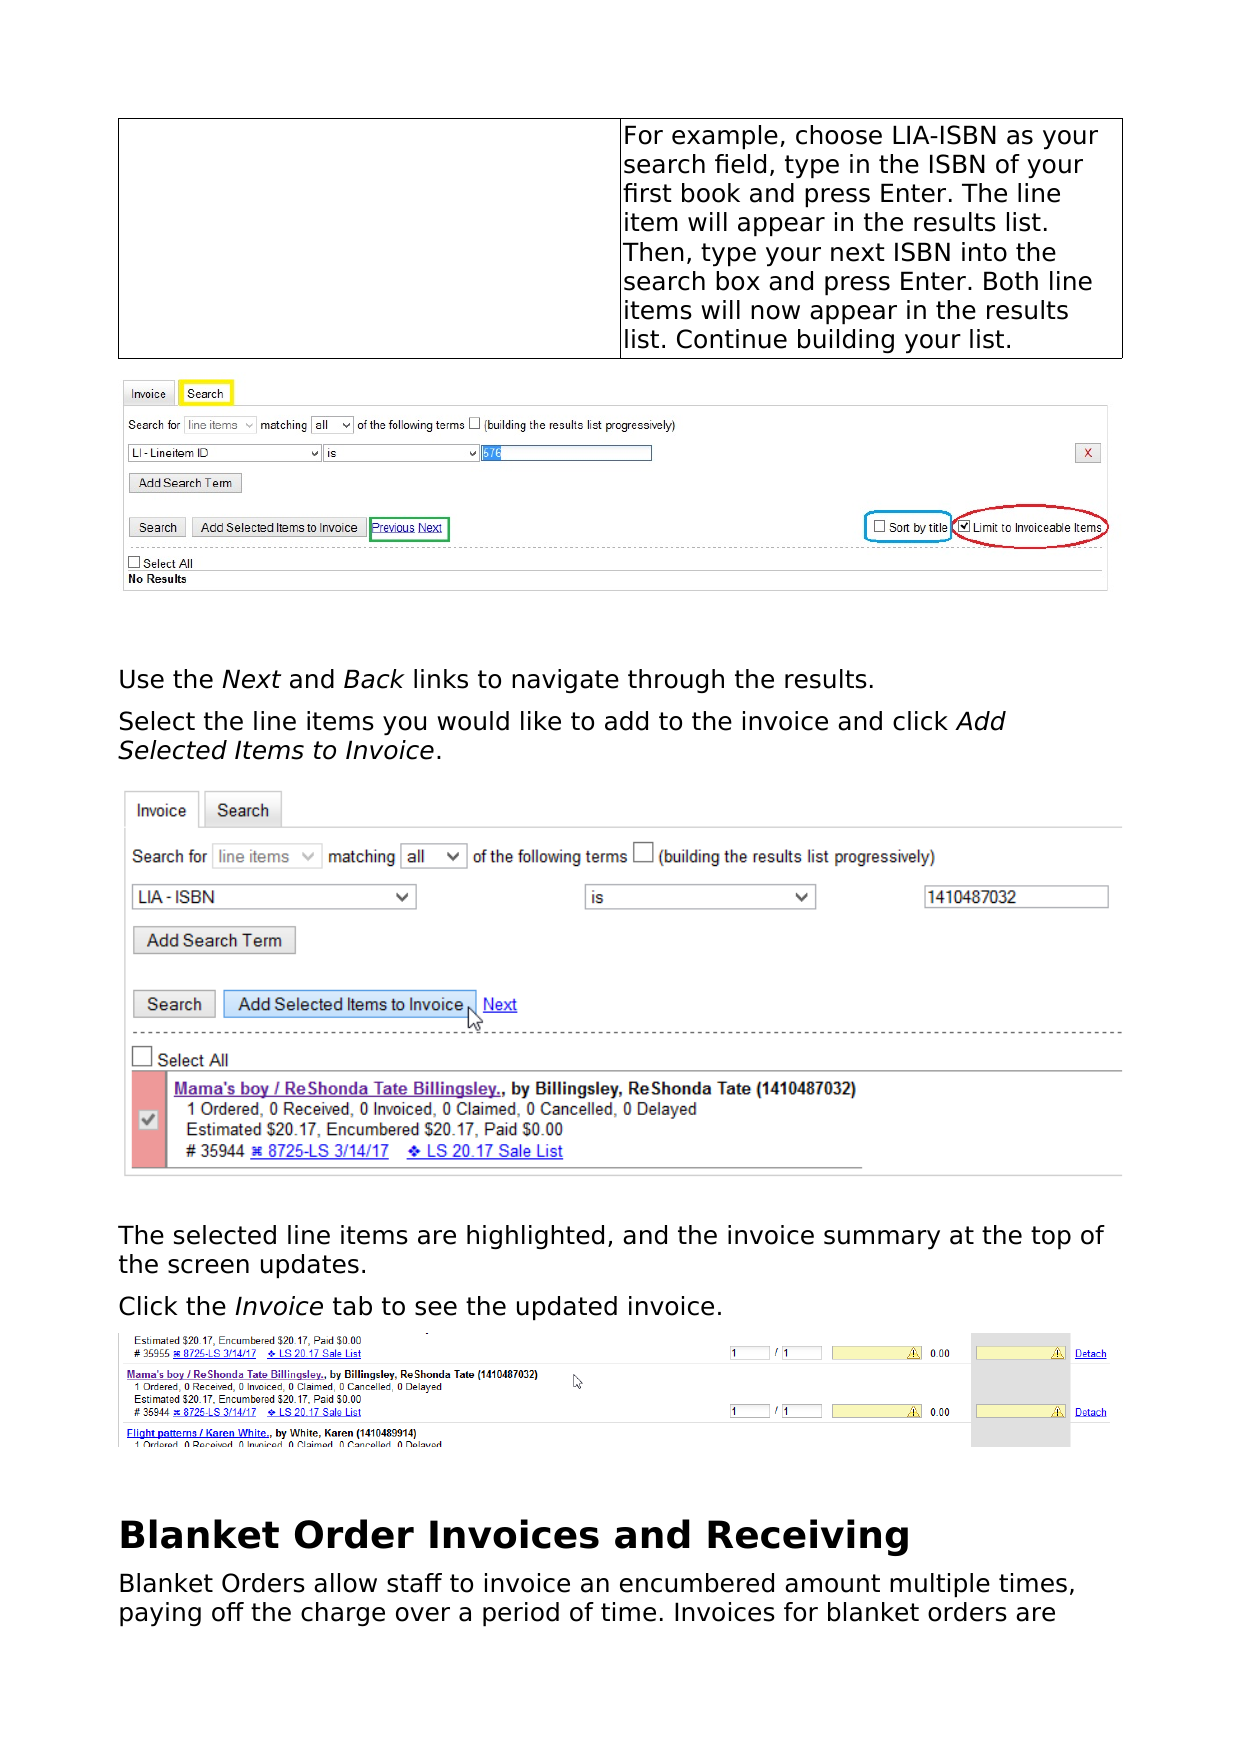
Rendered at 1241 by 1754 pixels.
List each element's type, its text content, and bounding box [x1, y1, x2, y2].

text Use the Next and Back links to navigate through the results. [118, 665, 1122, 694]
picture [118, 372, 1123, 624]
text Click the Invoice tab to see the updated invoice. [118, 1292, 1122, 1321]
table_header [119, 119, 620, 357]
text The selected line items are highlighted, and the invoice summary at the top of the screen updates. [118, 1221, 1122, 1279]
text Select the line items you would like to add to the invoice and click Add Selected Items to Invoice. [118, 707, 1122, 765]
table_header For example, choose LIA-ISBN as your search field, type in the ISBN of your first book and press Enter. The line item will appear in the results list. Then, type your next ISBN into the search box and press Enter. Both line items will now appear in the results list. Continue building your list. [621, 119, 1122, 357]
picture [118, 1333, 1123, 1447]
text Blanket Orders allow staff to invoice an encumbered amount multiple times, paying off the charge over a period of time. Invoices for blanket orders are [118, 1569, 1122, 1628]
picture [118, 777, 1123, 1180]
subtitle Blanket Order Invoices and Receiving [118, 1513, 1122, 1557]
